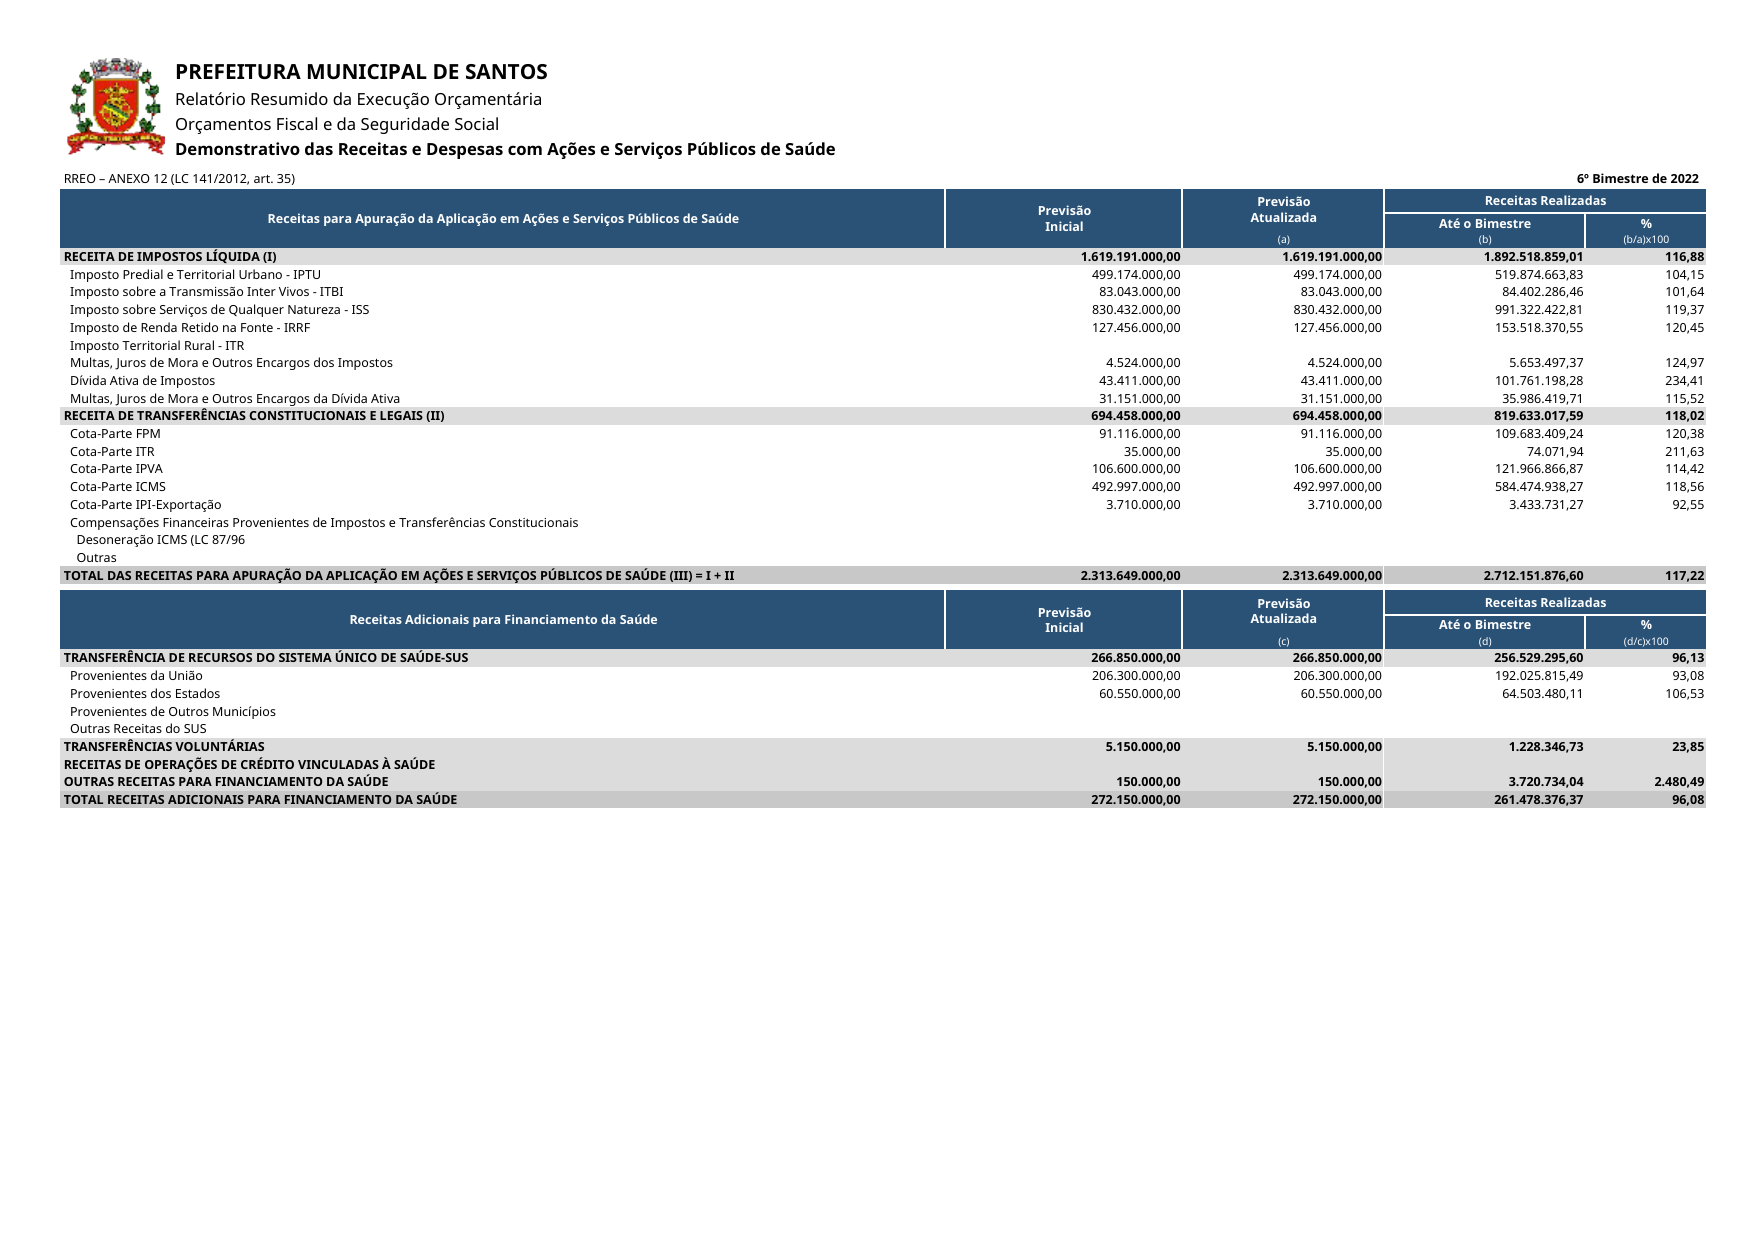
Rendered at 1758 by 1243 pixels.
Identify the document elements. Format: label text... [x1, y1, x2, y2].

table_cell (b) [1385, 230, 1584, 248]
table_cell Provenientes dos Estados [60, 685, 945, 702]
table_cell [1384, 513, 1585, 531]
table_cell [1503, 170, 1510, 188]
table_cell 91.116.000,00 [1182, 425, 1383, 442]
table_cell 124,97 [1585, 354, 1706, 372]
table_cell Cota-Parte ICMS [60, 478, 945, 496]
table_cell (d) [1385, 631, 1584, 649]
table_cell 60.550.000,00 [945, 685, 1182, 702]
table_cell RECEITAS DE OPERAÇÕES DE CRÉDITO VINCULADAS À SAÚDE [60, 755, 945, 773]
table_cell [1384, 549, 1585, 566]
table_cell [1585, 755, 1706, 773]
table_cell [945, 336, 1182, 354]
table_cell [1585, 531, 1706, 549]
table_cell 31.151.000,00 [945, 389, 1182, 407]
table_cell 104,15 [1585, 265, 1706, 283]
table_cell 266.850.000,00 [945, 649, 1182, 667]
table_cell Imposto Predial e Territorial Urbano - IPTU [60, 265, 945, 283]
table_cell [1585, 702, 1706, 720]
table_cell 830.432.000,00 [1182, 301, 1383, 318]
table_cell Até o Bimestre [1385, 616, 1584, 631]
table_cell 84.402.286,46 [1384, 283, 1585, 301]
table_cell Imposto Territorial Rural - ITR [60, 336, 945, 354]
table_cell 96,08 [1585, 791, 1706, 808]
table_cell 35.000,00 [945, 443, 1182, 460]
table_cell Cota-Parte FPM [60, 425, 945, 442]
table_cell 206.300.000,00 [1182, 667, 1383, 684]
table_cell [945, 549, 1182, 566]
table_cell Imposto sobre Serviços de Qualquer Natureza - ISS [60, 301, 945, 318]
table_cell [66, 160, 166, 170]
table_cell 519.874.663,83 [1384, 265, 1585, 283]
table_cell 694.458.000,00 [1182, 407, 1383, 425]
table_cell [1585, 549, 1706, 566]
table_cell 694.458.000,00 [945, 407, 1182, 425]
table_cell Compensações Financeiras Provenientes de Impostos e Transferências Constitucionais [60, 513, 945, 531]
table_cell 118,02 [1585, 407, 1706, 425]
table_cell 4.524.000,00 [1182, 354, 1383, 372]
table_cell Receitas Realizadas [1385, 189, 1706, 212]
table_cell [1384, 336, 1585, 354]
table_cell 83.043.000,00 [945, 283, 1182, 301]
table_cell (d/c)x100 [1586, 631, 1706, 649]
table_cell TRANSFERÊNCIAS VOLUNTÁRIAS [60, 738, 945, 755]
table_cell Previsão Atualizada [1183, 590, 1383, 631]
table_cell 261.478.376,37 [1384, 791, 1585, 808]
table_cell [945, 702, 1182, 720]
table_header [1575, 59, 1701, 78]
table_cell 23,85 [1585, 738, 1706, 755]
table_cell RECEITA DE TRANSFERÊNCIAS CONSTITUCIONAIS E LEGAIS (II) [60, 407, 945, 425]
table_cell Relatório Resumido da Execução Orçamentária [172, 89, 1575, 113]
table_cell 266.850.000,00 [1182, 649, 1383, 667]
table_cell [1575, 98, 1701, 113]
table_cell [945, 531, 1182, 549]
table_cell 5.653.497,37 [1384, 354, 1585, 372]
table_cell Provenientes da União [60, 667, 945, 684]
table_cell (b/a)x100 [1586, 230, 1706, 248]
table_cell 499.174.000,00 [1182, 265, 1383, 283]
table_cell [1384, 720, 1585, 738]
table_cell [1384, 702, 1585, 720]
table_cell Desoneração ICMS (LC 87/96 [60, 531, 945, 549]
table_cell 35.986.419,71 [1384, 389, 1585, 407]
table_cell 4.524.000,00 [945, 354, 1182, 372]
table_cell 106,53 [1585, 685, 1706, 702]
table_cell [945, 513, 1182, 531]
table_header PREFEITURA MUNICIPAL DE SANTOS [172, 59, 1575, 88]
table_cell 101.761.198,28 [1384, 372, 1585, 389]
table_cell 101,64 [1585, 283, 1706, 301]
table_cell 2.712.151.876,60 [1384, 566, 1585, 584]
table_cell Previsão Inicial [946, 189, 1181, 248]
table_cell Multas, Juros de Mora e Outros Encargos dos Impostos [60, 354, 945, 372]
table_cell 117,22 [1585, 566, 1706, 584]
table_header [1701, 59, 1706, 88]
table_cell 6º Bimestre de 2022 [1510, 170, 1701, 188]
table_cell Outras [60, 549, 945, 566]
table_cell 60.550.000,00 [1182, 685, 1383, 702]
table_cell RREO – ANEXO 12 (LC 141/2012, art. 35) [60, 170, 1503, 187]
table_cell TOTAL DAS RECEITAS PARA APURAÇÃO DA APLICAÇÃO EM AÇÕES E SERVIÇOS PÚBLICOS DE SAÚDE (III) = I + II [60, 566, 945, 584]
table_cell [1182, 513, 1383, 531]
table_cell 83.043.000,00 [1182, 283, 1383, 301]
table_cell Imposto de Renda Retido na Fonte - IRRF [60, 319, 945, 336]
table_cell Receitas para Apuração da Aplicação em Ações e Serviços Públicos de Saúde [60, 189, 944, 248]
table_cell 150.000,00 [945, 773, 1182, 791]
table_cell 272.150.000,00 [1182, 791, 1383, 808]
table_cell 64.503.480,11 [1384, 685, 1585, 702]
table_cell 127.456.000,00 [945, 319, 1182, 336]
table_cell OUTRAS RECEITAS PARA FINANCIAMENTO DA SAÚDE [60, 773, 945, 791]
table_cell [60, 584, 1706, 590]
table_cell 1.892.518.859,01 [1384, 248, 1585, 265]
table_cell 120,38 [1585, 425, 1706, 442]
table_cell 584.474.938,27 [1384, 478, 1585, 496]
table_cell 1.619.191.000,00 [945, 248, 1182, 265]
table_cell (a) [1183, 230, 1383, 248]
table_cell [1585, 720, 1706, 738]
table_cell Receitas Realizadas [1385, 590, 1706, 614]
table_cell 272.150.000,00 [945, 791, 1182, 808]
table_cell 211,63 [1585, 443, 1706, 460]
table_cell % [1586, 616, 1706, 631]
table_cell [1575, 79, 1701, 98]
table_cell 206.300.000,00 [945, 667, 1182, 684]
table_cell [172, 164, 1706, 170]
table_cell 819.633.017,59 [1384, 407, 1585, 425]
table_cell 35.000,00 [1182, 443, 1383, 460]
table_cell 119,37 [1585, 301, 1706, 318]
table_cell 1.228.346,73 [1384, 738, 1585, 755]
table_cell 106.600.000,00 [945, 460, 1182, 478]
table_cell 92,55 [1585, 496, 1706, 513]
table_header [80, 83, 92, 120]
table_cell 118,56 [1585, 478, 1706, 496]
table_cell 116,88 [1585, 248, 1706, 265]
table_cell % [1586, 214, 1706, 230]
table_cell [1701, 89, 1706, 113]
table_cell [1182, 720, 1383, 738]
table_cell 106.600.000,00 [1182, 460, 1383, 478]
table_cell 3.710.000,00 [945, 496, 1182, 513]
table_header [91, 123, 100, 131]
table_cell Cota-Parte IPVA [60, 460, 945, 478]
table_cell 192.025.815,49 [1384, 667, 1585, 684]
table_cell [1585, 513, 1706, 531]
table_cell Outras Receitas do SUS [60, 720, 945, 738]
table_cell Orçamentos Fiscal e da Seguridade Social [172, 114, 1706, 138]
table_header [134, 59, 166, 136]
table_cell 127.456.000,00 [1182, 319, 1383, 336]
table_header [132, 123, 140, 131]
table_cell (c) [1183, 631, 1383, 649]
table_cell 93,08 [1585, 667, 1706, 684]
table_cell 492.997.000,00 [945, 478, 1182, 496]
table_cell Cota-Parte ITR [60, 443, 945, 460]
table_cell 5.150.000,00 [945, 738, 1182, 755]
table_cell Dívida Ativa de Impostos [60, 372, 945, 389]
table_cell 43.411.000,00 [945, 372, 1182, 389]
table_cell 1.619.191.000,00 [1182, 248, 1383, 265]
table_cell TRANSFERÊNCIA DE RECURSOS DO SISTEMA ÚNICO DE SAÚDE-SUS [60, 649, 945, 667]
table_cell 150.000,00 [1182, 773, 1383, 791]
table_cell 74.071,94 [1384, 443, 1585, 460]
table_cell 109.683.409,24 [1384, 425, 1585, 442]
table_cell [1384, 531, 1585, 549]
table_cell [945, 755, 1182, 773]
table_cell 114,42 [1585, 460, 1706, 478]
table_cell 499.174.000,00 [945, 265, 1182, 283]
table_cell [1701, 170, 1706, 188]
table_cell Previsão Atualizada [1183, 189, 1383, 230]
table_cell [1182, 336, 1383, 354]
table_cell Previsão Inicial [946, 590, 1181, 649]
table_cell [945, 720, 1182, 738]
table_cell 96,13 [1585, 649, 1706, 667]
table_cell [1182, 549, 1383, 566]
table_header [140, 83, 152, 119]
table_cell 492.997.000,00 [1182, 478, 1383, 496]
table_cell 3.710.000,00 [1182, 496, 1383, 513]
table_cell [1182, 702, 1383, 720]
table_cell 91.116.000,00 [945, 425, 1182, 442]
table_cell 256.529.295,60 [1384, 649, 1585, 667]
table_cell Receitas Adicionais para Financiamento da Saúde [60, 590, 944, 649]
table_cell 31.151.000,00 [1182, 389, 1383, 407]
table_cell 153.518.370,55 [1384, 319, 1585, 336]
table_cell RECEITA DE IMPOSTOS LÍQUIDA (I) [60, 248, 945, 265]
table_cell [1182, 755, 1383, 773]
table_cell 5.150.000,00 [1182, 738, 1383, 755]
table_header [60, 59, 66, 170]
table_cell 991.322.422,81 [1384, 301, 1585, 318]
table_cell [1585, 336, 1706, 354]
table_cell [1182, 531, 1383, 549]
table_cell 2.313.649.000,00 [945, 566, 1182, 584]
table_cell [1384, 755, 1585, 773]
table_cell Provenientes de Outros Municípios [60, 702, 945, 720]
table_header [66, 59, 166, 160]
table_cell 3.433.731,27 [1384, 496, 1585, 513]
table_cell 3.720.734,04 [1384, 773, 1585, 791]
table_cell 121.966.866,87 [1384, 460, 1585, 478]
table_cell Demonstrativo das Receitas e Despesas com Ações e Serviços Públicos de Saúde [172, 139, 1706, 163]
table_cell 830.432.000,00 [945, 301, 1182, 318]
table_cell TOTAL RECEITAS ADICIONAIS PARA FINANCIAMENTO DA SAÚDE [60, 791, 945, 808]
table_cell 120,45 [1585, 319, 1706, 336]
table_cell 2.313.649.000,00 [1182, 566, 1383, 584]
table_cell Cota-Parte IPI-Exportação [60, 496, 945, 513]
table_header [166, 59, 172, 170]
table_cell Imposto sobre a Transmissão Inter Vivos - ITBI [60, 283, 945, 301]
table_cell 115,52 [1585, 389, 1706, 407]
table_cell Multas, Juros de Mora e Outros Encargos da Dívida Ativa [60, 389, 945, 407]
table_cell Até o Bimestre [1385, 214, 1584, 230]
table_cell 234,41 [1585, 372, 1706, 389]
table_cell 43.411.000,00 [1182, 372, 1383, 389]
table_cell 2.480,49 [1585, 773, 1706, 791]
